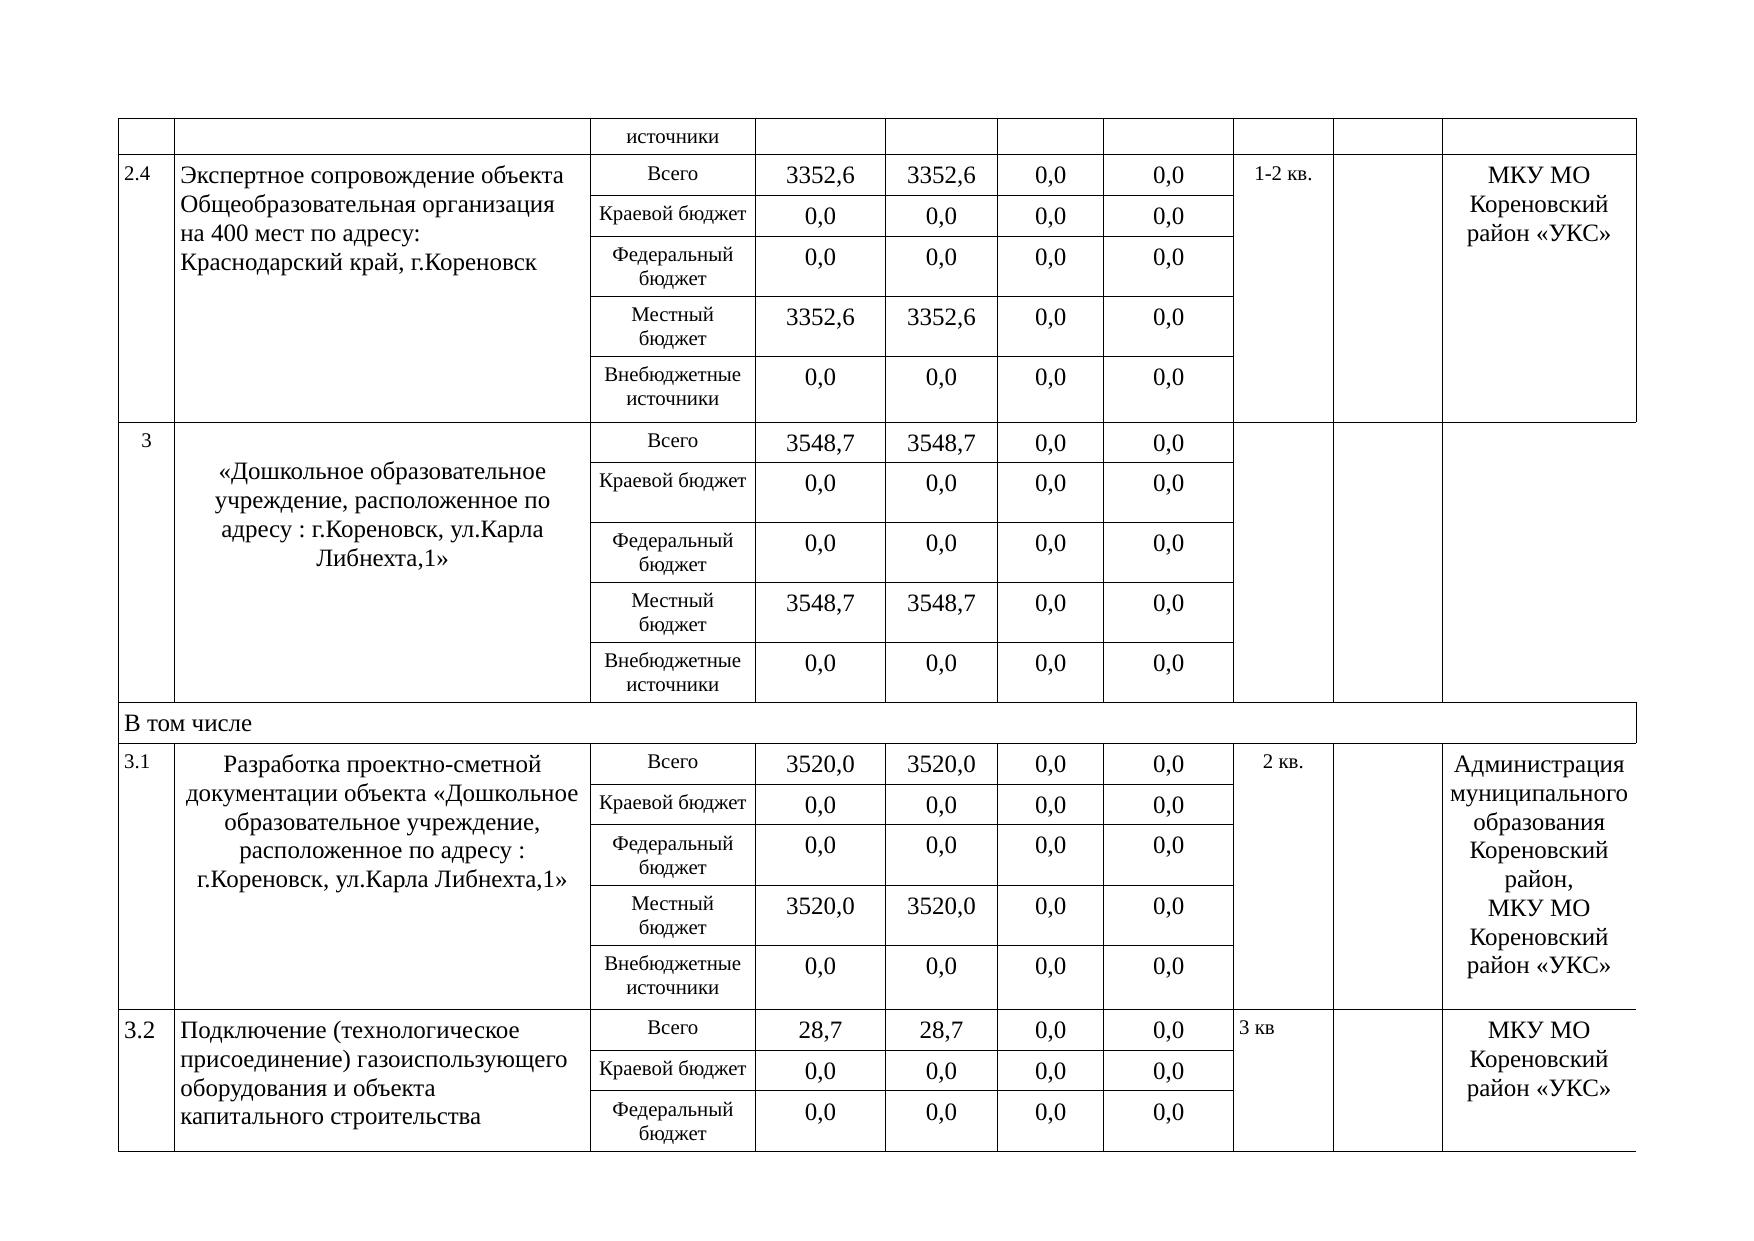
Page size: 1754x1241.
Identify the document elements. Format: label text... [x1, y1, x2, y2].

table_cell 0,0 [756, 643, 885, 702]
table_cell 0,0 [756, 1051, 885, 1090]
table_cell 0,0 [756, 196, 885, 236]
table_cell Краевой бюджет [591, 196, 755, 236]
table_cell Внебюджетные источники [591, 643, 755, 702]
table_cell 0,0 [1104, 196, 1233, 236]
table_cell 0,0 [886, 825, 997, 884]
table_cell 0,0 [886, 523, 997, 582]
table_cell Разработка проектно-сметной документации объекта «Дошкольное образовательное учреждение, расположенное по адресу : г.Кореновск, ул.Карла Либнехта,1» [175, 744, 590, 1009]
table_cell 1-2 кв. [1234, 155, 1333, 421]
table_cell 3352,6 [756, 155, 885, 195]
table_cell 0,0 [756, 946, 885, 1009]
table_cell источники [591, 119, 755, 154]
table_cell Всего [591, 744, 755, 784]
table_cell 2 кв. [1234, 744, 1333, 1009]
table_cell 0,0 [998, 785, 1103, 824]
table_cell [1104, 119, 1233, 154]
table_cell 0,0 [1104, 155, 1233, 195]
table_cell 0,0 [998, 744, 1103, 784]
table_cell 0,0 [998, 886, 1103, 944]
table_cell 0,0 [886, 196, 997, 236]
table_cell 0,0 [998, 643, 1103, 702]
table_cell 0,0 [886, 946, 997, 1009]
table_cell 28,7 [756, 1010, 885, 1050]
table_cell 0,0 [1104, 583, 1233, 642]
table_cell 0,0 [1104, 1051, 1233, 1090]
table_cell 3520,0 [756, 886, 885, 944]
table_cell 0,0 [756, 463, 885, 522]
table_cell Местный бюджет [591, 583, 755, 642]
table_cell 0,0 [998, 196, 1103, 236]
table_cell 0,0 [1104, 463, 1233, 522]
table_cell 0,0 [998, 1010, 1103, 1050]
table_cell «Дошкольное образовательное учреждение, расположенное по адресу : г.Кореновск, ул.Карла Либнехта,1» [175, 423, 590, 702]
table_cell [1334, 744, 1442, 1009]
table_cell Местный бюджет [591, 297, 755, 356]
table_cell 0,0 [1104, 886, 1233, 944]
table_cell 28,7 [886, 1010, 997, 1050]
table_cell 3.1 [119, 744, 174, 1009]
table_cell 3548,7 [756, 583, 885, 642]
table_cell [1443, 423, 1636, 702]
table_cell 0,0 [1104, 357, 1233, 421]
table_cell Краевой бюджет [591, 1051, 755, 1090]
table_cell 3548,7 [886, 583, 997, 642]
table_cell 3548,7 [886, 423, 997, 462]
table_cell 3352,6 [756, 297, 885, 356]
table_cell 0,0 [886, 1051, 997, 1090]
table_cell [756, 119, 885, 154]
table_cell 3 [119, 423, 174, 702]
table_cell 3520,0 [886, 744, 997, 784]
table_cell [998, 119, 1103, 154]
table_cell 3548,7 [756, 423, 885, 462]
table_cell 0,0 [1104, 744, 1233, 784]
table_cell 0,0 [1104, 1010, 1233, 1050]
table_cell Внебюджетные источники [591, 357, 755, 421]
table_cell МКУ МО Кореновский район «УКС» [1443, 155, 1636, 421]
table_cell [1334, 1010, 1442, 1151]
table_cell Администрация муниципального образования Кореновский район, МКУ МО Кореновский район «УКС» [1443, 744, 1636, 1009]
table_cell [1334, 155, 1442, 421]
table_cell 3520,0 [756, 744, 885, 784]
table_cell Краевой бюджет [591, 785, 755, 824]
table_cell Федеральный бюджет [591, 523, 755, 582]
table_cell 0,0 [998, 1051, 1103, 1090]
table_cell Подключение (технологическое присоединение) газоиспользующего оборудования и объекта капитального строительства [175, 1010, 590, 1151]
table_cell 3352,6 [886, 297, 997, 356]
table_cell 3352,6 [886, 155, 997, 195]
table_cell 0,0 [756, 357, 885, 421]
table_cell 0,0 [886, 643, 997, 702]
table_cell Федеральный бюджет [591, 1091, 755, 1151]
table_cell [886, 119, 997, 154]
table_cell Местный бюджет [591, 886, 755, 944]
table_cell Экспертное сопровождение объекта Общеобразовательная организация на 400 мест по адресу: Краснодарский край, г.Кореновск [175, 155, 590, 421]
table_cell 0,0 [756, 237, 885, 296]
table_cell Федеральный бюджет [591, 237, 755, 296]
table_cell 3 кв [1234, 1010, 1333, 1151]
table_cell Федеральный бюджет [591, 825, 755, 884]
table_cell Всего [591, 155, 755, 195]
table_cell 0,0 [998, 423, 1103, 462]
table_cell 0,0 [1104, 946, 1233, 1009]
table_cell 0,0 [1104, 423, 1233, 462]
table_cell 0,0 [1104, 1091, 1233, 1151]
table_cell 0,0 [886, 237, 997, 296]
table_cell 0,0 [998, 357, 1103, 421]
table_cell 0,0 [756, 785, 885, 824]
table_cell 0,0 [998, 1091, 1103, 1151]
table_cell 0,0 [998, 523, 1103, 582]
table_cell 0,0 [998, 237, 1103, 296]
table_cell Всего [591, 1010, 755, 1050]
table_cell 0,0 [998, 155, 1103, 195]
table_cell 0,0 [886, 785, 997, 824]
table_cell [1334, 423, 1442, 702]
table_cell 3.2 [119, 1010, 174, 1151]
table_cell 0,0 [756, 825, 885, 884]
table_cell 3520,0 [886, 886, 997, 944]
table_cell [1234, 423, 1333, 702]
table_cell Краевой бюджет [591, 463, 755, 522]
table_cell В том числе [119, 703, 1636, 743]
table_cell 0,0 [1104, 523, 1233, 582]
table_cell 0,0 [998, 583, 1103, 642]
table_cell 0,0 [998, 825, 1103, 884]
table_cell 0,0 [1104, 297, 1233, 356]
table_cell МКУ МО Кореновский район «УКС» [1443, 1010, 1636, 1151]
table_cell 0,0 [1104, 785, 1233, 824]
table_cell 0,0 [886, 357, 997, 421]
table_cell Всего [591, 423, 755, 462]
table_cell 0,0 [998, 463, 1103, 522]
table_cell 2.4 [119, 155, 174, 421]
table_cell 0,0 [1104, 237, 1233, 296]
table_cell 0,0 [1104, 643, 1233, 702]
table_cell 0,0 [886, 463, 997, 522]
table_cell 0,0 [998, 946, 1103, 1009]
table_cell 0,0 [756, 1091, 885, 1151]
table_cell 0,0 [1104, 825, 1233, 884]
table_cell 0,0 [756, 523, 885, 582]
table_cell 0,0 [998, 297, 1103, 356]
table_cell 0,0 [886, 1091, 997, 1151]
table_cell Внебюджетные источники [591, 946, 755, 1009]
